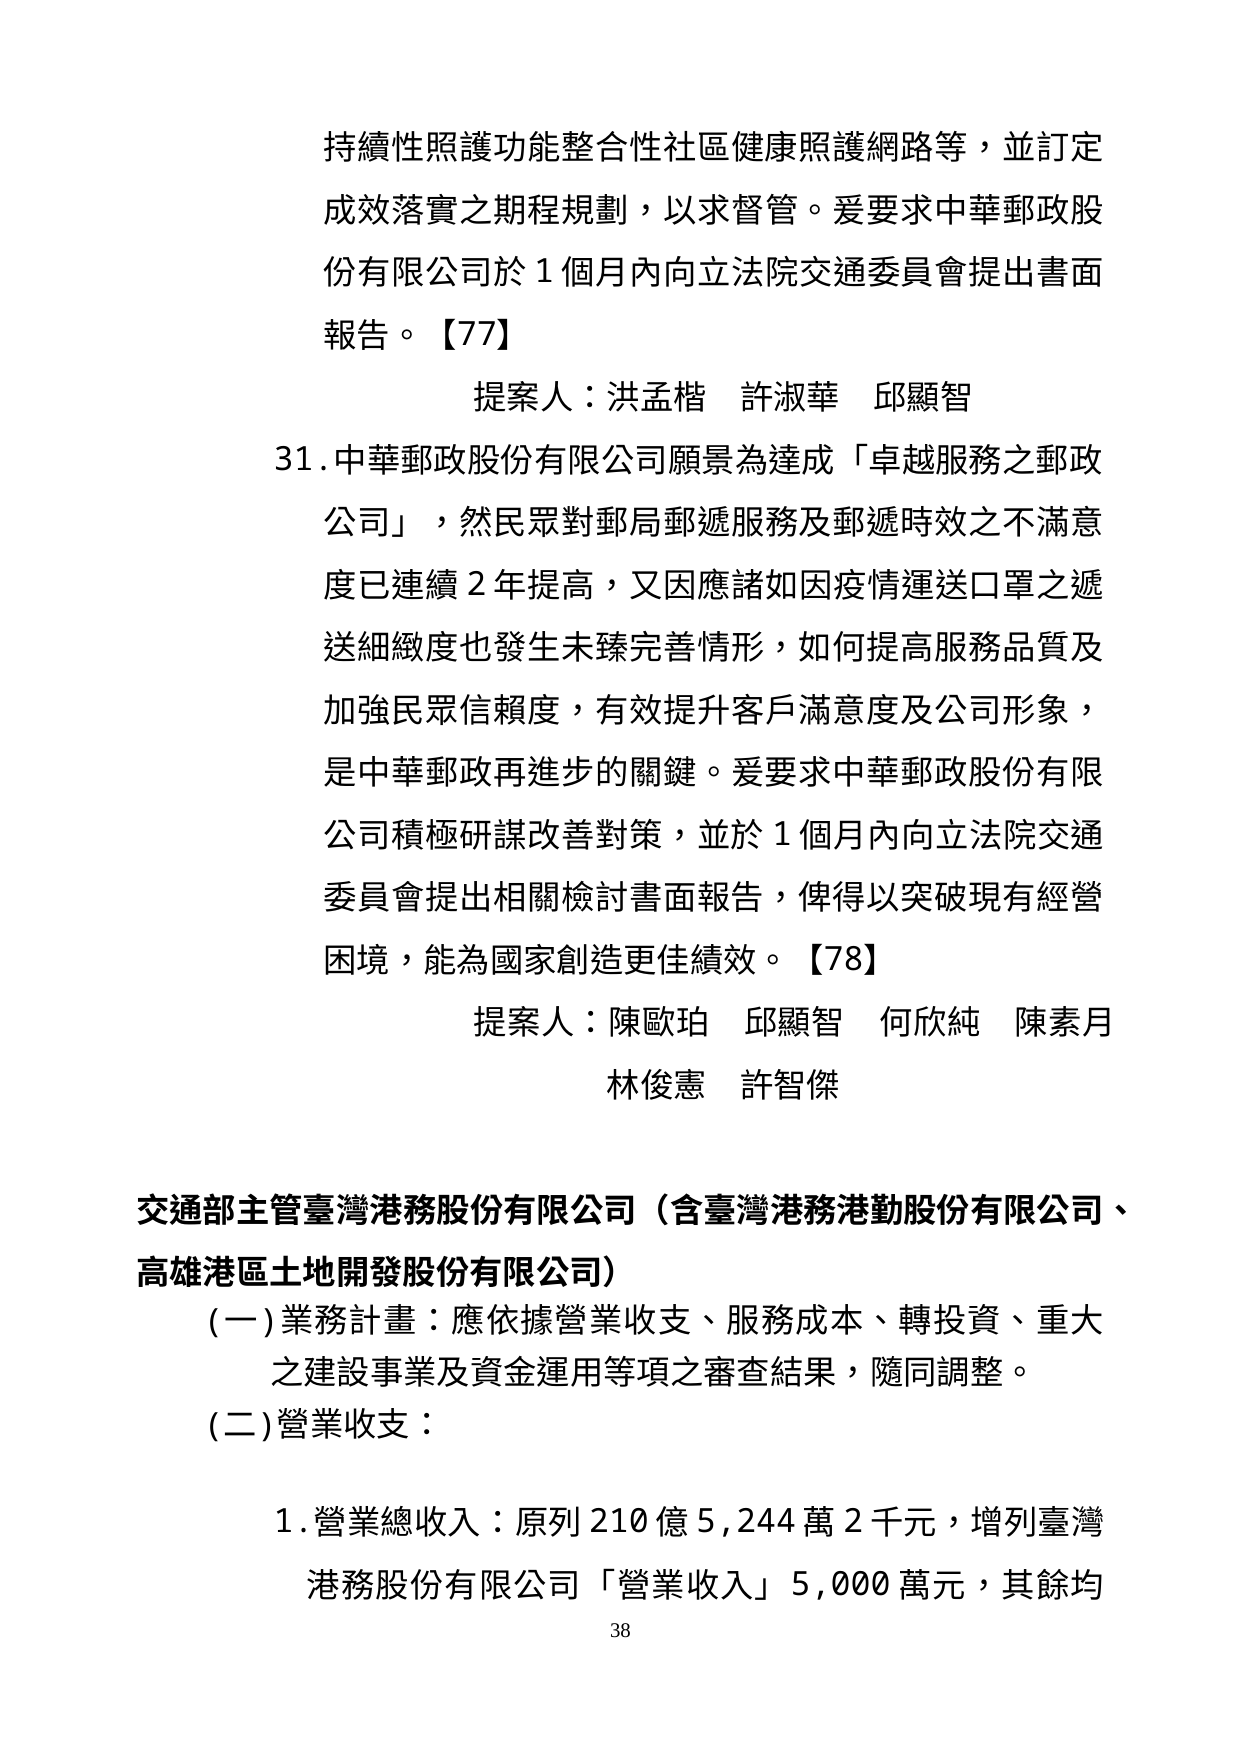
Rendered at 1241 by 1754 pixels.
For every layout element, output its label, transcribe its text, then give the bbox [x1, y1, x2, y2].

text (二)營業收支： [203, 1395, 1104, 1447]
text 1.營業總收入：原列210億5,244萬2千元，增列臺灣港務股份有限公司「營業收入」5,000萬元，其餘均 [273, 1478, 1104, 1603]
text 持續性照護功能整合性社區健康照護網路等，並訂定成效落實之期程規劃，以求督管。爰要求中華郵政股份有限公司於1個月內向立法院交通委員會提出書面報告。【77】 [273, 103, 1104, 353]
text (一)業務計畫：應依據營業收支、服務成本、轉投資、重大之建設事業及資金運用等項之審查結果，隨同調整。 [203, 1291, 1104, 1395]
text 提案人：洪孟楷 許淑華 邱顯智 [473, 353, 1117, 416]
text 31.中華郵政股份有限公司願景為達成「卓越服務之郵政公司」，然民眾對郵局郵遞服務及郵遞時效之不滿意度已連續2年提高，又因應諸如因疫情運送口罩之遞送細緻度也發生未臻完善情形，如何提高服務品質及加強民眾信賴度，有效提升客戶滿意度及公司形象，是中華郵政再進步的關鍵。爰要求中華郵政股份有限公司積極研謀改善對策，並於1個月內向立法院交通委員會提出相關檢討書面報告，俾得以突破現有經營困境，能為國家創造更佳績效。【78】 [273, 416, 1104, 978]
text 交通部主管臺灣港務股份有限公司（含臺灣港務港勤股份有限公司、高雄港區土地開發股份有限公司） [136, 1166, 1104, 1291]
text 提案人：陳歐珀 邱顯智 何欣純 陳素月 林俊憲 許智傑 [473, 978, 1117, 1103]
